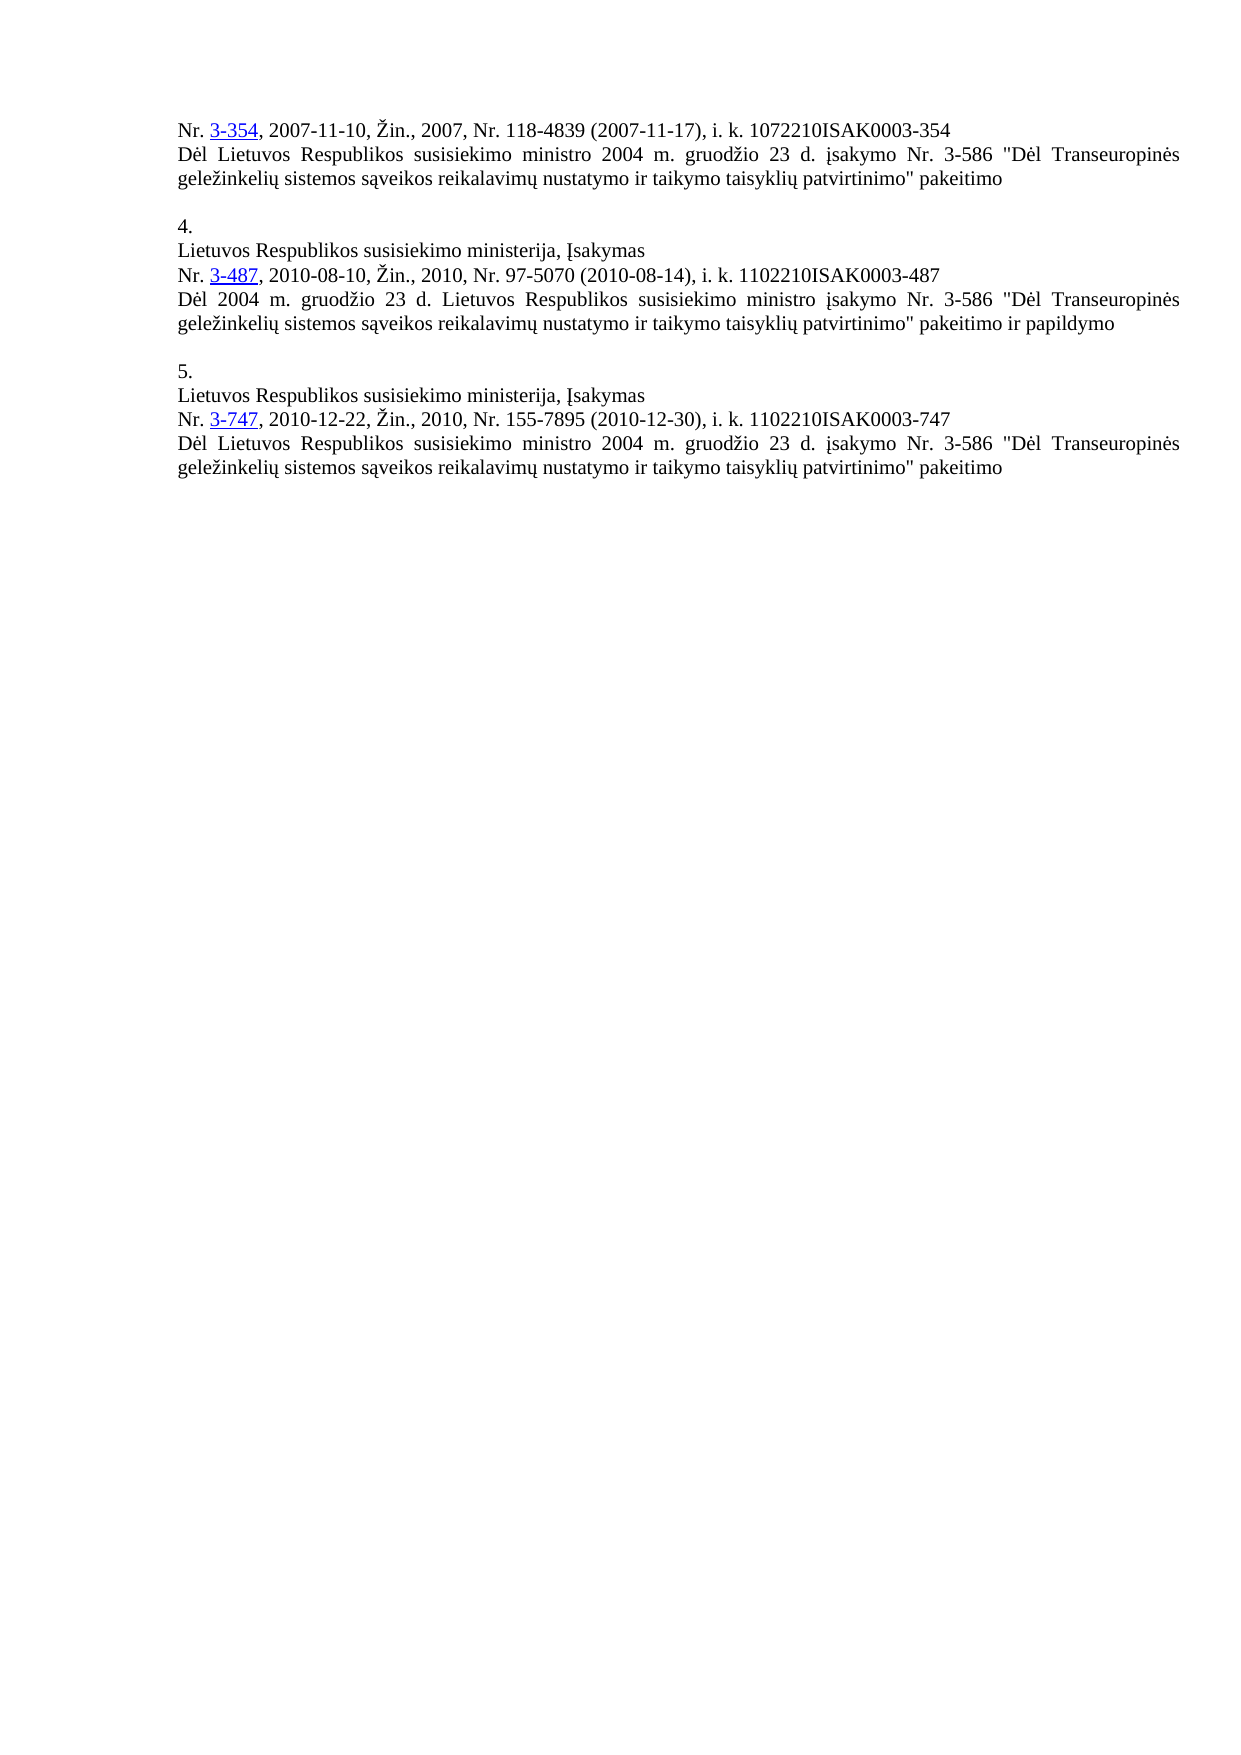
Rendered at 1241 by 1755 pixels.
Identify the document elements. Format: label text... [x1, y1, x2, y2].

text Nr. 3-487, 2010-08-10, Žin., 2010, Nr. 97-5070 (2010-08-14), i. k. 1102210ISAK0003-487 [177, 262, 1181, 287]
text 4. [177, 214, 1181, 238]
text Nr. 3-354, 2007-11-10, Žin., 2007, Nr. 118-4839 (2007-11-17), i. k. 1072210ISAK0003-354 [177, 118, 1181, 142]
text Dėl 2004 m. gruodžio 23 d. Lietuvos Respublikos susisiekimo ministro įsakymo Nr. 3-586 "Dėl Transeuropinės geležinkelių sistemos sąveikos reikalavimų nustatymo ir taikymo taisyklių patvirtinimo" pakeitimo ir papildymo [177, 287, 1181, 335]
text Dėl Lietuvos Respublikos susisiekimo ministro 2004 m. gruodžio 23 d. įsakymo Nr. 3-586 "Dėl Transeuropinės geležinkelių sistemos sąveikos reikalavimų nustatymo ir taikymo taisyklių patvirtinimo" pakeitimo [177, 142, 1181, 190]
text 5. [177, 359, 1181, 383]
text Dėl Lietuvos Respublikos susisiekimo ministro 2004 m. gruodžio 23 d. įsakymo Nr. 3-586 "Dėl Transeuropinės geležinkelių sistemos sąveikos reikalavimų nustatymo ir taikymo taisyklių patvirtinimo" pakeitimo [177, 431, 1181, 479]
text Lietuvos Respublikos susisiekimo ministerija, Įsakymas [177, 383, 1181, 407]
text Nr. 3-747, 2010-12-22, Žin., 2010, Nr. 155-7895 (2010-12-30), i. k. 1102210ISAK0003-747 [177, 407, 1181, 431]
text Lietuvos Respublikos susisiekimo ministerija, Įsakymas [177, 238, 1181, 262]
